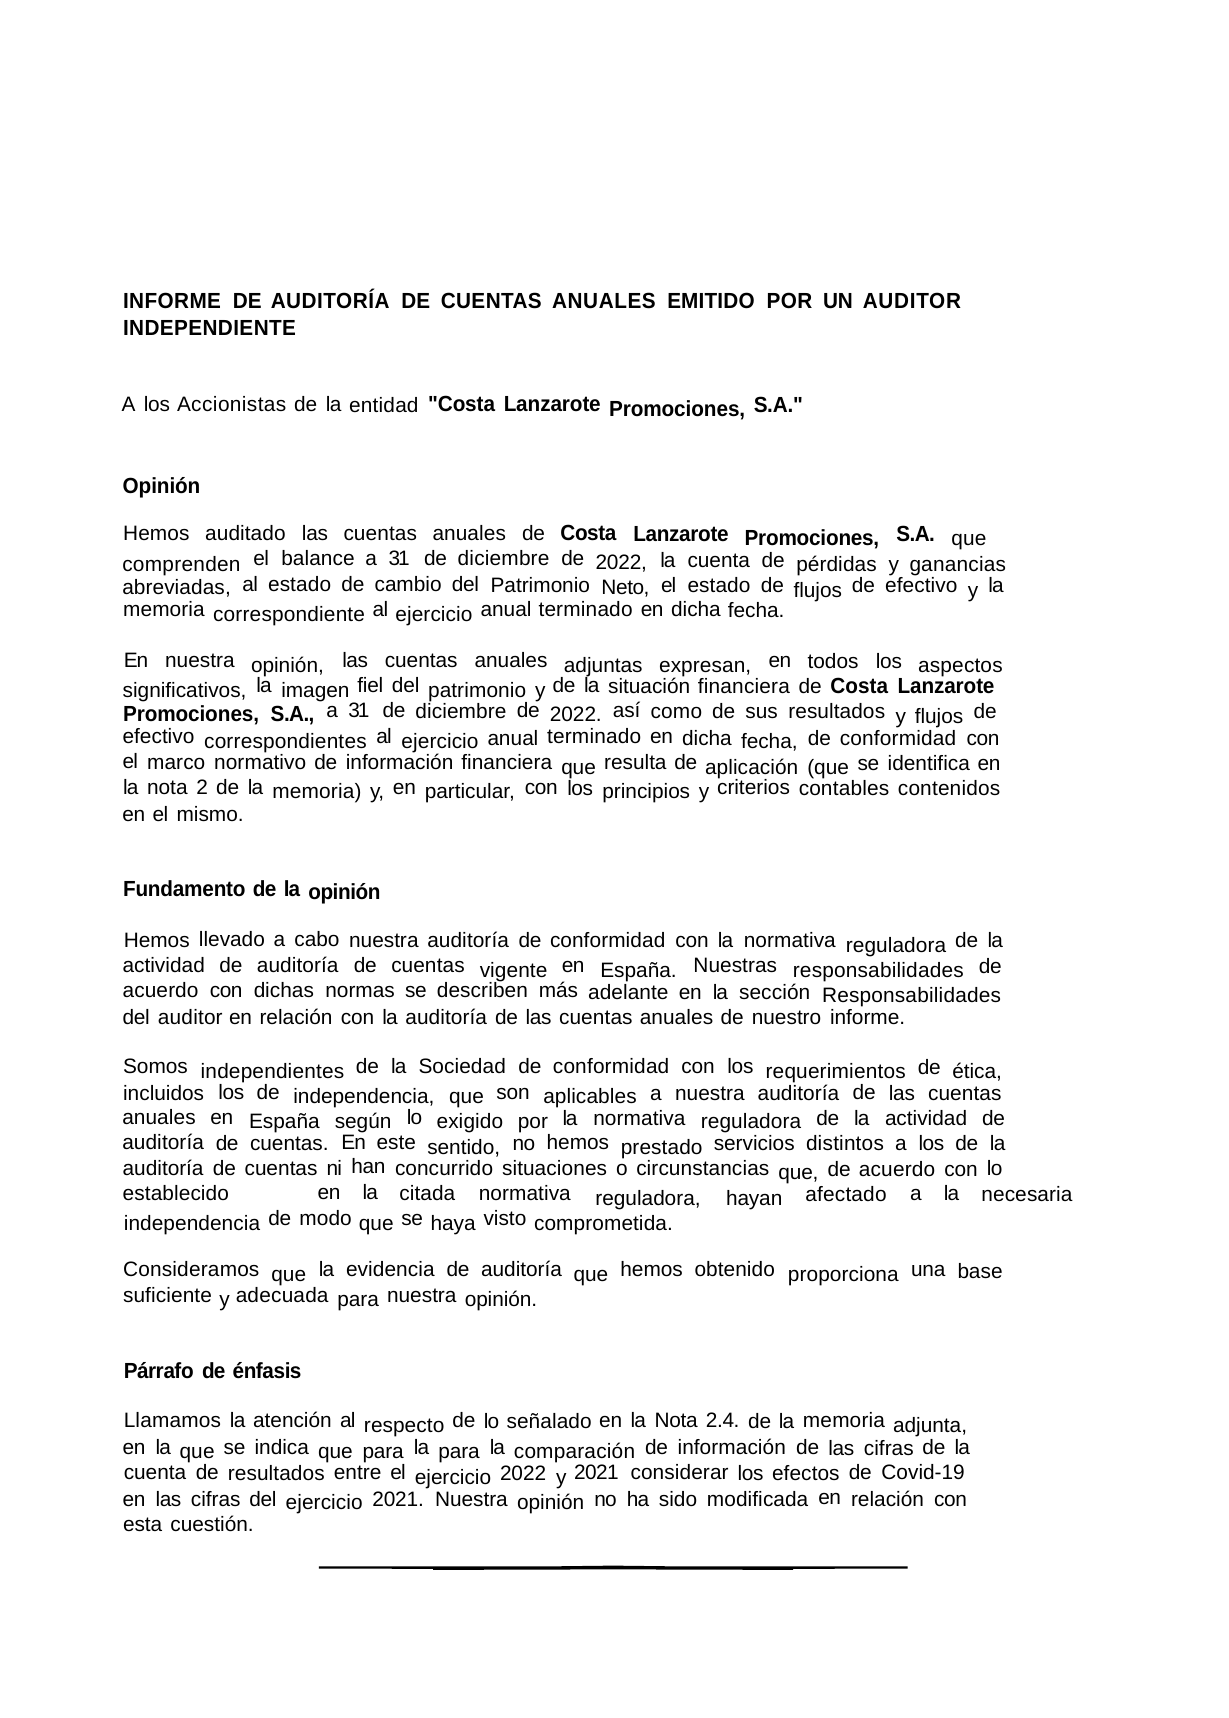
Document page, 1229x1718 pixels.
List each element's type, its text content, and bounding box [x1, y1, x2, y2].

text INDEPENDIENTE [121, 315, 1208, 341]
text Opinión [121, 473, 1208, 499]
text significativos, la imagen fiel del patrimonio y de la situación financiera de Costa Lanzarote [121, 677, 1208, 702]
text del auditor en relación con la auditoría de las cuentas anuales de nuestro informe. [121, 1008, 1208, 1029]
text la nota 2 de la memoria) y, en particular, con los principios y criterios contables contenidos [121, 779, 1208, 804]
text INFORME DE AUDITORÍA DE CUENTAS ANUALES EMITIDO POR UN AUDITOR [121, 283, 1208, 315]
text auditoría de cuentas. En este sentido, no hemos prestado servicios distintos a los de la [121, 1134, 1208, 1159]
text abreviadas, al estado de cambio del Patrimonio Neto, el estado de flujos de efectivo y la [121, 577, 1208, 602]
text comprenden el balance a 31 de diciembre de 2022, la cuenta de pérdidas y ganancias [121, 551, 1208, 577]
text Somos independientes de la Sociedad de conformidad con los requerimientos de ética, [121, 1054, 1208, 1084]
text Hemos auditado las cuentas anuales de Costa Lanzarote Promociones, S.A. que [121, 524, 1208, 551]
text en el mismo. [121, 804, 1208, 825]
text anuales en España según lo exigido por la normativa reguladora de la actividad de [121, 1109, 1208, 1134]
text incluidos los de independencia, que son aplicables a nuestra auditoría de las cuentas [121, 1084, 1208, 1109]
text en las cifras del ejercicio 2021. Nuestra opinión no ha sido modificada en relación con [121, 1489, 1208, 1514]
text Fundamento de la opinión [121, 875, 1208, 906]
text Llamamos la atención al respecto de lo señalado en la Nota 2.4. de la memoria adjunta, [121, 1408, 1208, 1438]
text efectivo correspondientes al ejercicio anual terminado en dicha fecha, de conformidad con [121, 729, 1208, 754]
text cuenta de resultados entre el ejercicio 2022 y 2021 considerar los efectos de Covid-19 [121, 1464, 1208, 1489]
text Consideramos que la evidencia de auditoría que hemos obtenido proporciona una base [121, 1260, 1208, 1287]
text auditoría de cuentas ni han concurrido situaciones o circunstancias que, de acuerdo con lo [121, 1159, 1208, 1185]
text A los Accionistas de la entidad "Costa Lanzarote Promociones, S.A." [121, 391, 1208, 423]
text acuerdo con dichas normas se describen más adelante en la sección Responsabilidades [121, 982, 1208, 1008]
text memoria correspondiente al ejercicio anual terminado en dicha fecha. [121, 602, 1208, 626]
text independencia de modo que se haya visto comprometida. [121, 1210, 1208, 1235]
text Hemos llevado a cabo nuestra auditoría de conformidad con la normativa reguladora de la [121, 931, 1208, 958]
text Promociones, S.A., a 31 de diciembre de 2022. así como de sus resultados y flujos de [121, 702, 1208, 729]
text Párrafo de énfasis [121, 1362, 1208, 1383]
text en la que se indica que para la para la comparación de información de las cifras de la [121, 1438, 1208, 1464]
text suficiente y adecuada para nuestra opinión. [121, 1287, 1208, 1312]
text el marco normativo de información financiera que resulta de aplicación (que se identifica en [121, 754, 1208, 779]
text establecido en la citada normativa reguladora, hayan afectado a la necesaria [121, 1185, 1208, 1210]
text actividad de auditoría de cuentas vigente en España. Nuestras responsabilidades de [121, 958, 1208, 982]
text En nuestra opinión, las cuentas anuales adjuntas expresan, en todos los aspectos [121, 651, 1208, 677]
text esta cuestión. [121, 1514, 1208, 1535]
